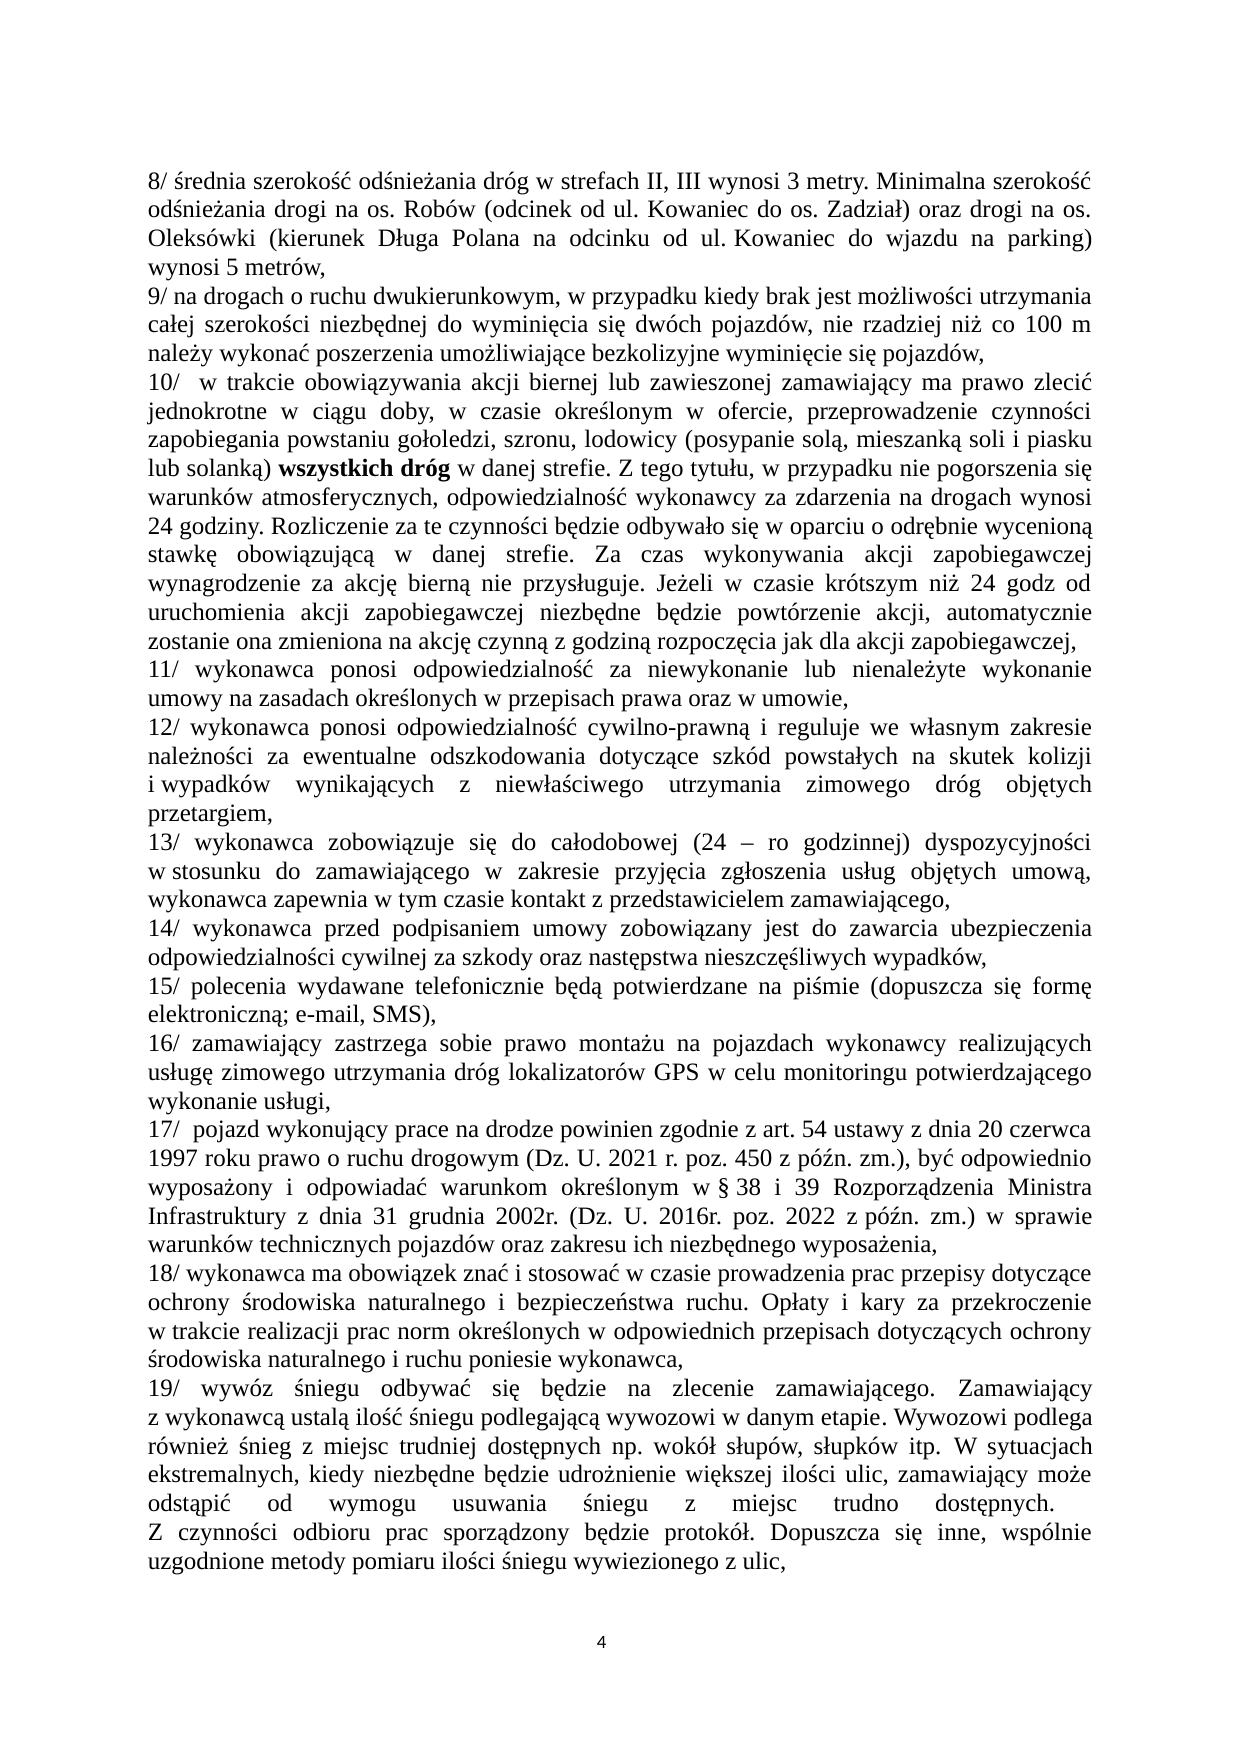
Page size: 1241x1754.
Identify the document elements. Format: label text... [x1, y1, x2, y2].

text 17/ pojazd wykonujący prace na drodze powinien zgodnie z art. 54 ustawy z dnia 20 czerwca 1997 roku prawo o ruchu drogowym (Dz. U. 2021 r. poz. 450 z późn. zm.), być odpowiednio wyposażony i odpowiadać warunkom określonym w § 38 i 39 Rozporządzenia Ministra Infrastruktury z dnia 31 grudnia 2002r. (Dz. U. 2016r. poz. 2022 z późn. zm.) w sprawie warunków technicznych pojazdów oraz zakresu ich niezbędnego wyposażenia, [148, 1114, 1093, 1258]
text 11/ wykonawca ponosi odpowiedzialność za niewykonanie lub nienależyte wykonanie umowy na zasadach określonych w przepisach prawa oraz w umowie, [148, 654, 1093, 712]
text 15/ polecenia wydawane telefonicznie będą potwierdzane na piśmie (dopuszcza się formę elektroniczną; e-mail, SMS), [148, 971, 1093, 1028]
text 14/ wykonawca przed podpisaniem umowy zobowiązany jest do zawarcia ubezpieczenia odpowiedzialności cywilnej za szkody oraz następstwa nieszczęśliwych wypadków, [148, 913, 1093, 971]
text 18/ wykonawca ma obowiązek znać i stosować w czasie prowadzenia prac przepisy dotyczące ochrony środowiska naturalnego i bezpieczeństwa ruchu. Opłaty i kary za przekroczenie w trakcie realizacji prac norm określonych w odpowiednich przepisach dotyczących ochrony środowiska naturalnego i ruchu poniesie wykonawca, [148, 1258, 1093, 1373]
text 13/ wykonawca zobowiązuje się do całodobowej (24 – ro godzinnej) dyspozycyjności w stosunku do zamawiającego w zakresie przyjęcia zgłoszenia usług objętych umową, wykonawca zapewnia w tym czasie kontakt z przedstawicielem zamawiającego, [148, 827, 1093, 913]
text 8/ średnia szerokość odśnieżania dróg w strefach II, III wynosi 3 metry. Minimalna szerokość odśnieżania drogi na os. Robów (odcinek od ul. Kowaniec do os. Zadział) oraz drogi na os. Oleksówki (kierunek Długa Polana na odcinku od ul. Kowaniec do wjazdu na parking) wynosi 5 metrów, [148, 166, 1093, 281]
text 19/ wywóz śniegu odbywać się będzie na zlecenie zamawiającego. Zamawiający z wykonawcą ustalą ilość śniegu podlegającą wywozowi w danym etapie. Wywozowi podlega również śnieg z miejsc trudniej dostępnych np. wokół słupów, słupków itp. W sytuacjach ekstremalnych, kiedy niezbędne będzie udrożnienie większej ilości ulic, zamawiający może odstąpić od wymogu usuwania śniegu z miejsc trudno dostępnych. Z czynności odbioru prac sporządzony będzie protokół. Dopuszcza się inne, wspólnie uzgodnione metody pomiaru ilości śniegu wywiezionego z ulic, [148, 1373, 1093, 1574]
text 12/ wykonawca ponosi odpowiedzialność cywilno-prawną i reguluje we własnym zakresie należności za ewentualne odszkodowania dotyczące szkód powstałych na skutek kolizji i wypadków wynikających z niewłaściwego utrzymania zimowego dróg objętych przetargiem, [148, 712, 1093, 827]
text 9/ na drogach o ruchu dwukierunkowym, w przypadku kiedy brak jest możliwości utrzymania całej szerokości niezbędnej do wyminięcia się dwóch pojazdów, nie rzadziej niż co 100 m należy wykonać poszerzenia umożliwiające bezkolizyjne wyminięcie się pojazdów, [148, 281, 1093, 367]
text 10/ w trakcie obowiązywania akcji biernej lub zawieszonej zamawiający ma prawo zlecić jednokrotne w ciągu doby, w czasie określonym w ofercie, przeprowadzenie czynności zapobiegania powstaniu gołoledzi, szronu, lodowicy (posypanie solą, mieszanką soli i piasku lub solanką) wszystkich dróg w danej strefie. Z tego tytułu, w przypadku nie pogorszenia się warunków atmosferycznych, odpowiedzialność wykonawcy za zdarzenia na drogach wynosi 24 godziny. Rozliczenie za te czynności będzie odbywało się w oparciu o odrębnie wycenioną stawkę obowiązującą w danej strefie. Za czas wykonywania akcji zapobiegawczej wynagrodzenie za akcję bierną nie przysługuje. Jeżeli w czasie krótszym niż 24 godz od uruchomienia akcji zapobiegawczej niezbędne będzie powtórzenie akcji, automatycznie zostanie ona zmieniona na akcję czynną z godziną rozpoczęcia jak dla akcji zapobiegawczej, [148, 367, 1093, 654]
text 16/ zamawiający zastrzega sobie prawo montażu na pojazdach wykonawcy realizujących usługę zimowego utrzymania dróg lokalizatorów GPS w celu monitoringu potwierdzającego wykonanie usługi, [148, 1028, 1093, 1114]
